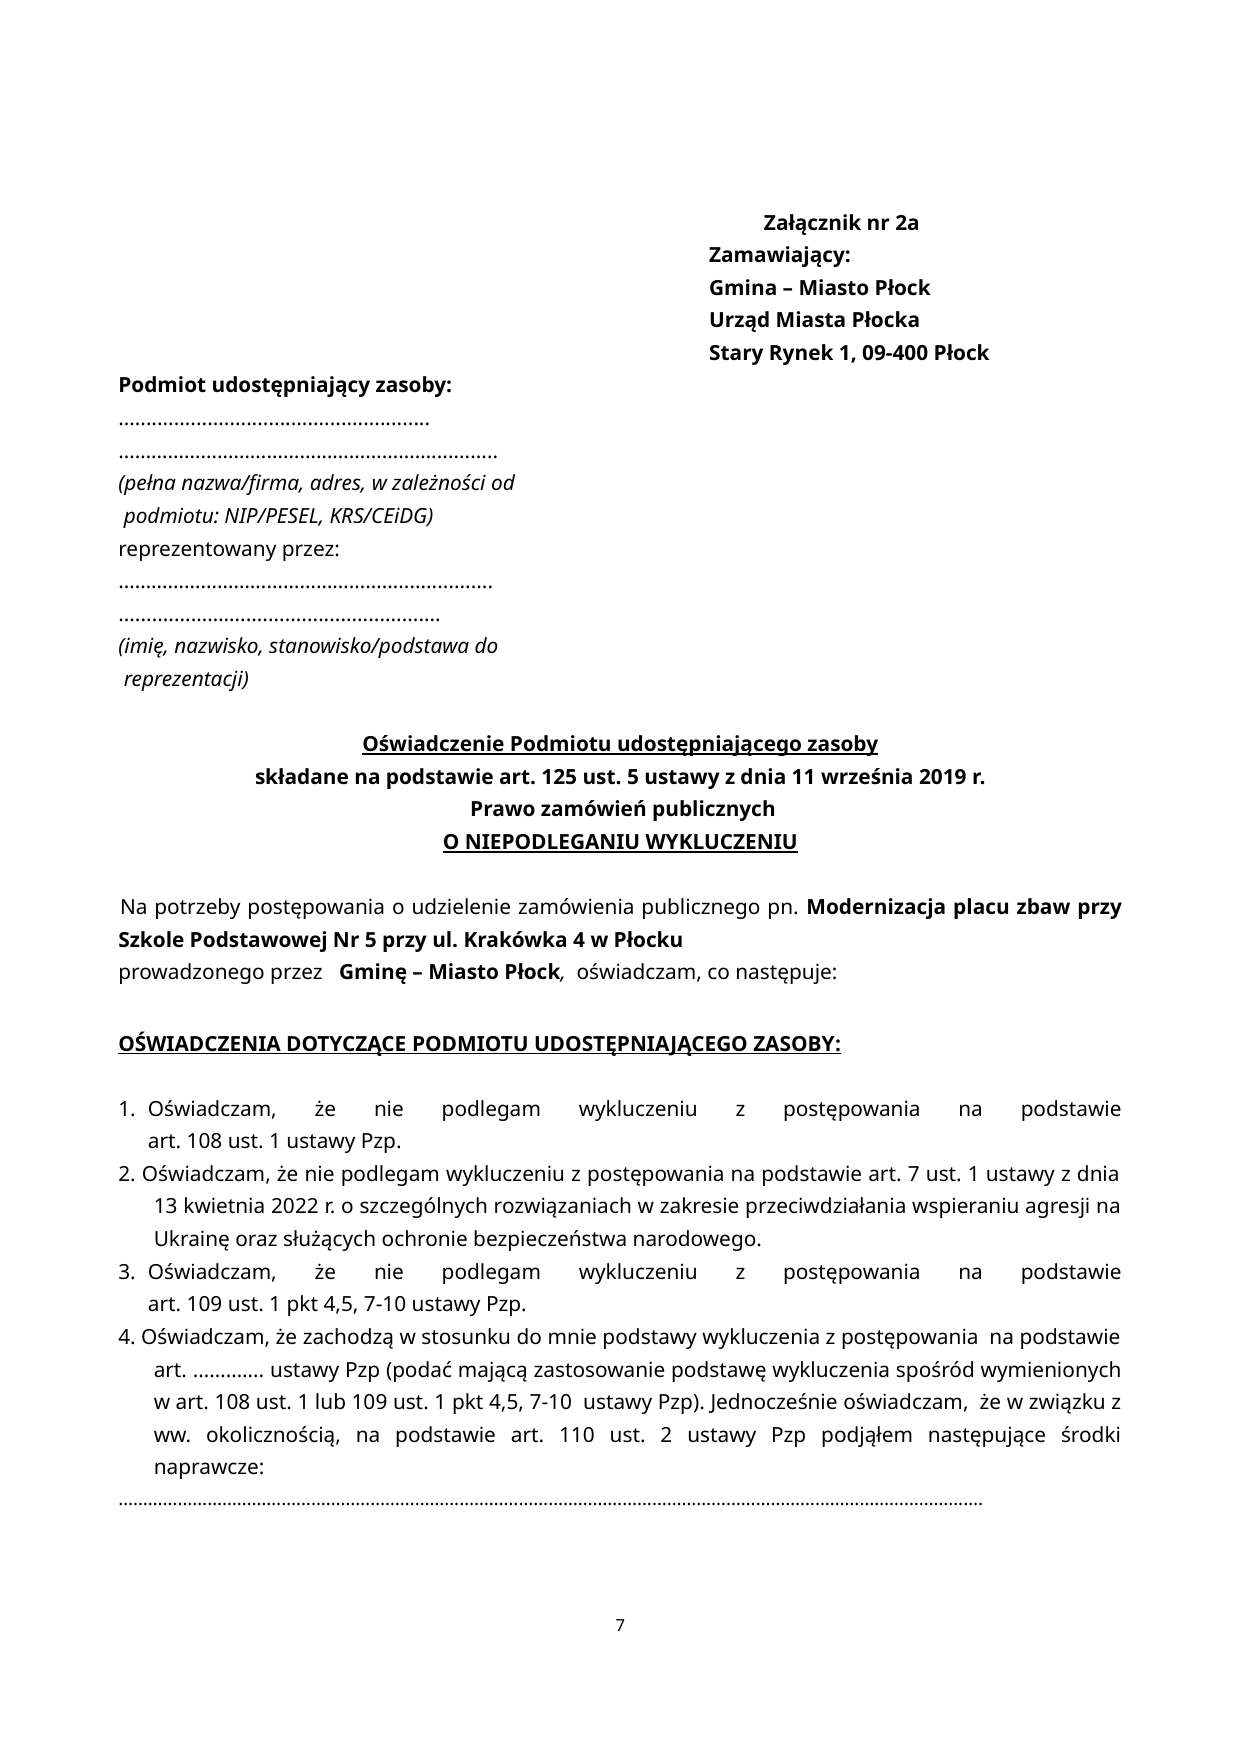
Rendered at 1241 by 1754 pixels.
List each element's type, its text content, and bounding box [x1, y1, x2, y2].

text ……………………………………………................. [118, 566, 1122, 595]
text Gmina – Miasto Płock [118, 273, 1122, 301]
text (pełna nazwa/firma, adres, w zależności od [118, 468, 1122, 497]
text 1. Oświadczam, że nie podlegam wykluczeniu z postępowania na podstawie art. 108 ust. 1 ustawy Pzp. [118, 1094, 1122, 1155]
text Zamawiający: [118, 240, 1122, 269]
text Załącznik nr 2a [118, 208, 1122, 236]
text reprezentowany przez: [118, 534, 1122, 562]
text 2. Oświadczam, że nie podlegam wykluczeniu z postępowania na podstawie art. 7 ust. 1 ustawy z dnia 13 kwietnia 2022 r. o szczególnych rozwiązaniach w zakresie przeciwdziałania wspieraniu agresji na Ukrainę oraz służących ochronie bezpieczeństwa narodowego. [118, 1159, 1122, 1253]
text (imię, nazwisko, stanowisko/podstawa do [118, 631, 1122, 660]
text O NIEPODLEGANIU WYKLUCZENIU [118, 827, 1122, 856]
text Oświadczenie Podmiotu udostępniającego zasoby [118, 729, 1122, 758]
text reprezentacji) [118, 664, 1122, 692]
text …..................................................... [118, 403, 1122, 432]
text …………………………………………………………………………………………………………………………………………………………. [118, 1485, 1122, 1511]
text podmiotu: NIP/PESEL, KRS/CEiDG) [118, 501, 1122, 529]
text składane na podstawie art. 125 ust. 5 ustawy z dnia 11 września 2019 r. [118, 762, 1122, 790]
text OŚWIADCZENIA DOTYCZĄCE PODMIOTU UDOSTĘPNIAJĄCEGO ZASOBY: [118, 1029, 1122, 1057]
text 4. Oświadczam, że zachodzą w stosunku do mnie podstawy wykluczenia z postępowania na podstawie art. …………. ustawy Pzp (podać mającą zastosowanie podstawę wykluczenia spośród wymienionych w art. 108 ust. 1 lub 109 ust. 1 pkt 4,5, 7-10 ustawy Pzp). Jednocześnie oświadczam, że w związku z ww. okolicznością, na podstawie art. 110 ust. 2 ustawy Pzp podjąłem następujące środki naprawcze: [118, 1322, 1122, 1481]
text Stary Rynek 1, 09-400 Płock [118, 338, 1122, 366]
text Na potrzeby postępowania o udzielenie zamówienia publicznego pn. Modernizacja placu zbaw przy Szkole Podstawowej Nr 5 przy ul. Krakówka 4 w Płocku [118, 892, 1122, 953]
text prowadzonego przez Gminę – Miasto Płock, oświadczam, co następuje: [118, 957, 1122, 986]
text .............……….................................... [118, 599, 1122, 627]
text 3. Oświadczam, że nie podlegam wykluczeniu z postępowania na podstawie art. 109 ust. 1 pkt 4,5, 7-10 ustawy Pzp. [118, 1257, 1122, 1318]
text Urząd Miasta Płocka [118, 305, 1122, 334]
text …………………………………………………............ [118, 436, 1122, 464]
text Prawo zamówień publicznych [118, 794, 1122, 823]
text Podmiot udostępniający zasoby: [118, 371, 1122, 399]
